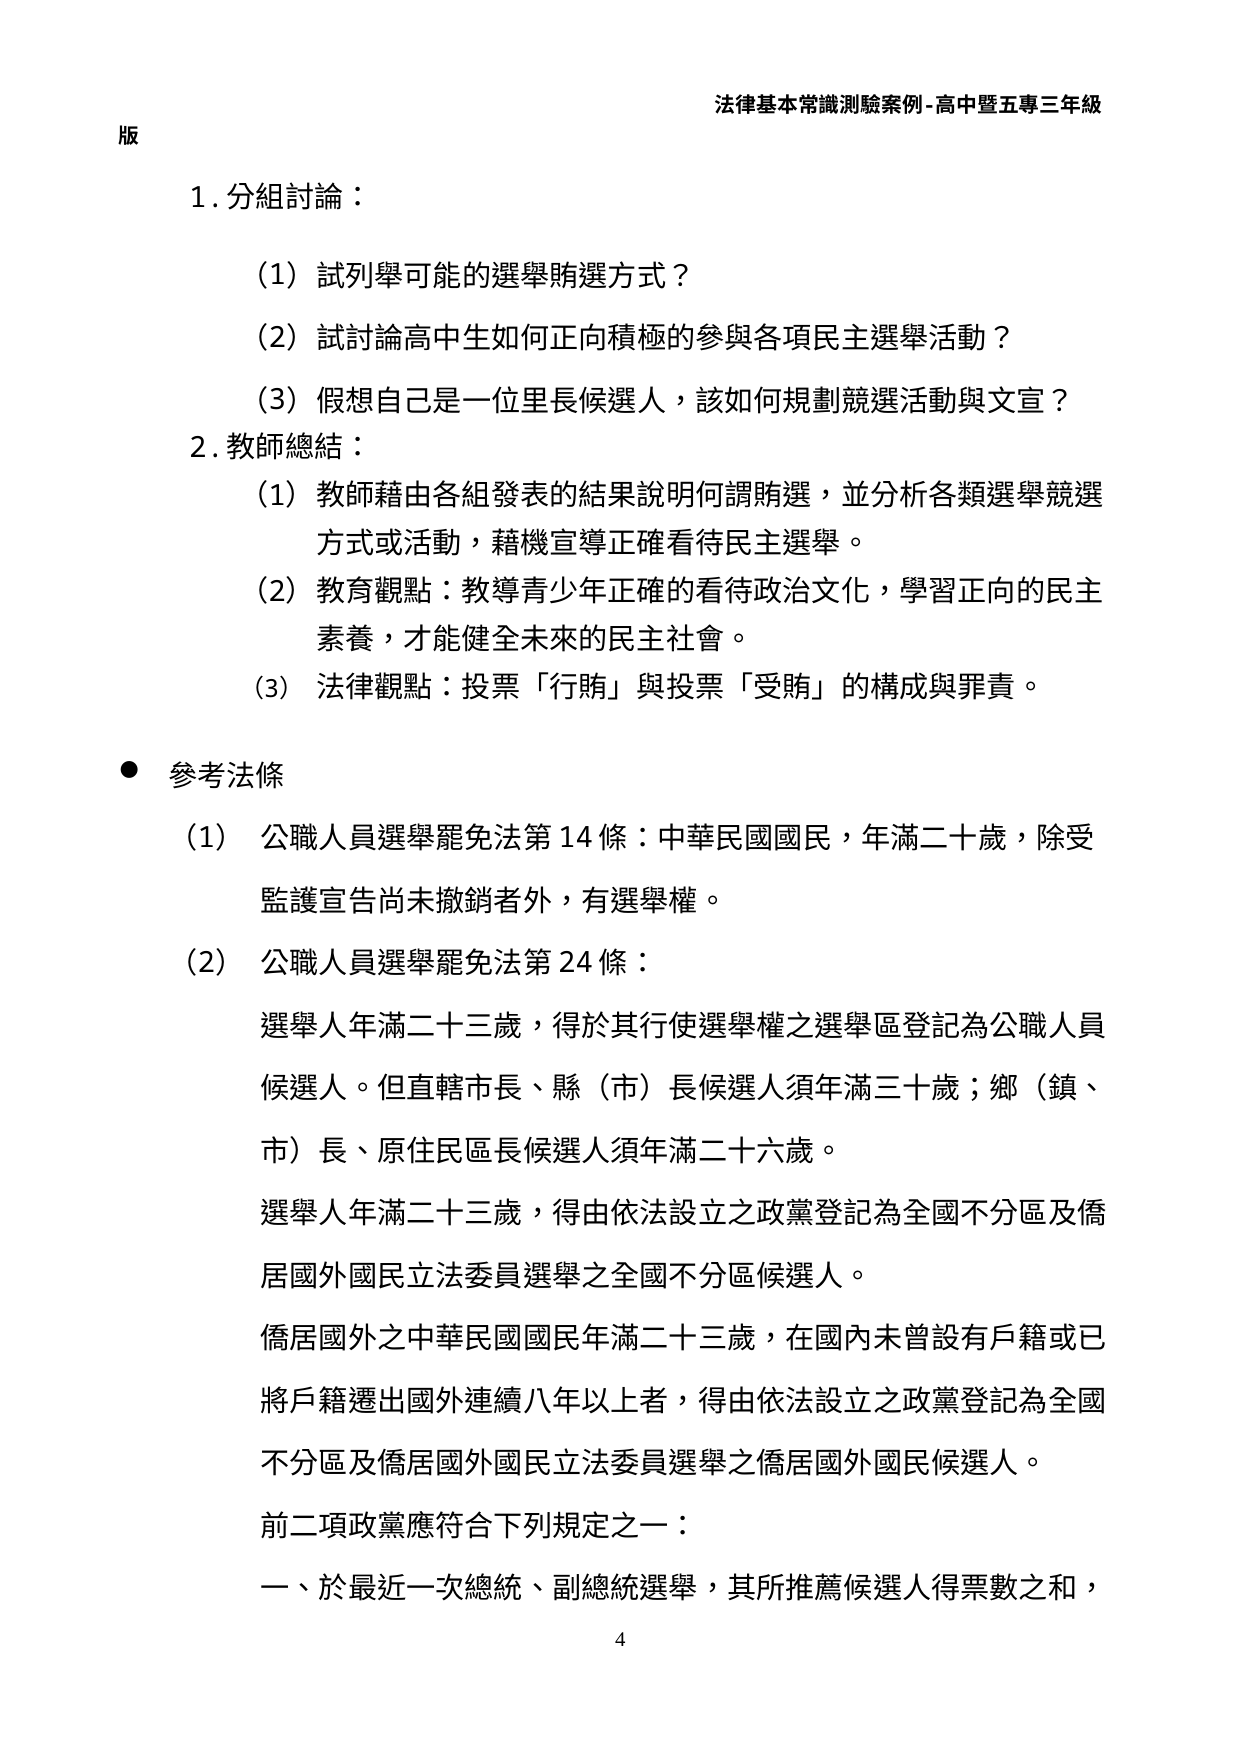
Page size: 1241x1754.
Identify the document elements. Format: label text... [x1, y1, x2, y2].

list 參考法條 [118, 732, 1122, 794]
list 教育觀點：教導青少年正確的看待政治文化，學習正向的民主素養，才能健全未來的民主社會。 [239, 563, 1122, 659]
list 法律觀點：投票「行賄」與投票「受賄」的構成與罪責。 [239, 659, 1122, 707]
list 公職人員選舉罷免法第24條： [168, 919, 1122, 982]
list 假想自己是一位里長候選人，該如何規劃競選活動與文宣？ [239, 357, 1122, 419]
list 試列舉可能的選舉賄選方式？ [239, 232, 1122, 294]
list 分組討論： [189, 169, 1122, 217]
text 一、於最近一次總統、副總統選舉，其所推薦候選人得票數之和， [260, 1544, 1122, 1607]
list 公職人員選舉罷免法第14條：中華民國國民，年滿二十歲，除受監護宣告尚未撤銷者外，有選舉權。 [168, 794, 1122, 919]
text 選舉人年滿二十三歲，得於其行使選舉權之選舉區登記為公職人員候選人。但直轄市長、縣（市）長候選人須年滿三十歲；鄉（鎮、市）長、原住民區長候選人須年滿二十六歲。 [260, 982, 1122, 1169]
list 教師藉由各組發表的結果說明何謂賄選，並分析各類選舉競選方式或活動，藉機宣導正確看待民主選舉。 [239, 467, 1122, 563]
text 選舉人年滿二十三歲，得由依法設立之政黨登記為全國不分區及僑居國外國民立法委員選舉之全國不分區候選人。 [260, 1169, 1122, 1294]
text 僑居國外之中華民國國民年滿二十三歲，在國內未曾設有戶籍或已將戶籍遷出國外連續八年以上者，得由依法設立之政黨登記為全國不分區及僑居國外國民立法委員選舉之僑居國外國民候選人。 [260, 1294, 1122, 1482]
text 前二項政黨應符合下列規定之一： [260, 1482, 1122, 1544]
list 教師總結： [189, 419, 1122, 467]
list 試討論高中生如何正向積極的參與各項民主選舉活動？ [239, 294, 1122, 357]
